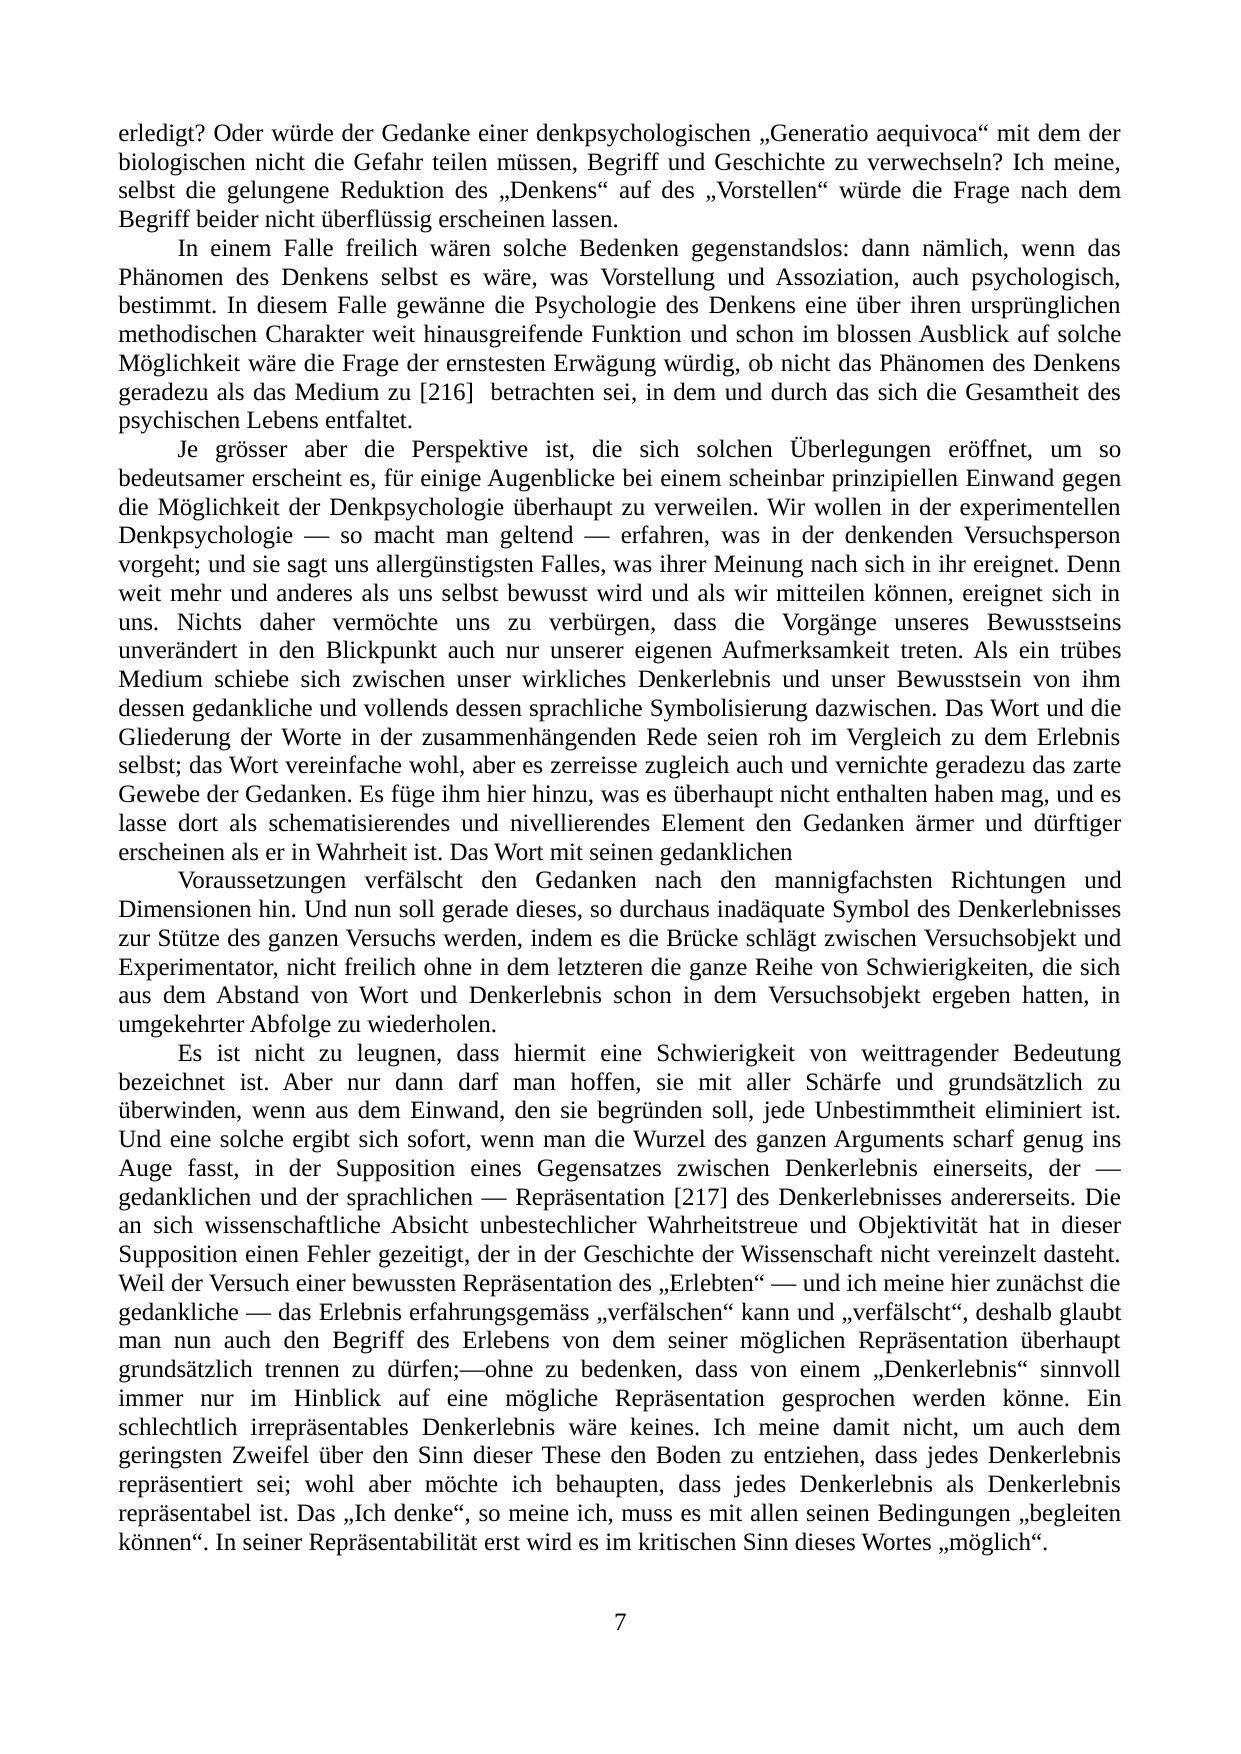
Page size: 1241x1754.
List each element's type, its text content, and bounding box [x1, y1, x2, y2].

text Es ist nicht zu leugnen, dass hiermit eine Schwierigkeit von weittragender Bedeutung bezeichnet ist. Aber nur dann darf man hoffen, sie mit aller Schärfe und grundsätzlich zu überwinden, wenn aus dem Einwand, den sie begründen soll, jede Unbestimmtheit eliminiert ist. Und eine solche ergibt sich sofort, wenn man die Wurzel des ganzen Arguments scharf genug ins Auge fasst, in der Supposition eines Gegensatzes zwischen Denkerlebnis einerseits, der — gedanklichen und der sprachlichen — Repräsentation [217] des Denkerlebnisses andererseits. Die an sich wissenschaftliche Absicht unbestechlicher Wahrheitstreue und Objektivität hat in dieser Supposition einen Fehler gezeitigt, der in der Geschichte der Wissenschaft nicht vereinzelt dasteht. Weil der Versuch einer bewussten Repräsentation des „Erlebten“ — und ich meine hier zunächst die gedankliche — das Erlebnis erfahrungsgemäss „verfälschen“ kann und „verfälscht“, deshalb glaubt man nun auch den Begriff des Erlebens von dem seiner möglichen Repräsentation überhaupt grundsätzlich trennen zu dürfen;—ohne zu bedenken, dass von einem „Denkerlebnis“ sinnvoll immer nur im Hinblick auf eine mögliche Repräsentation gesprochen werden könne. Ein schlechtlich irrepräsentables Denkerlebnis wäre keines. Ich meine damit nicht, um auch dem geringsten Zweifel über den Sinn dieser These den Boden zu entziehen, dass jedes Denkerlebnis repräsentiert sei; wohl aber möchte ich behaupten, dass jedes Denkerlebnis als Denkerlebnis repräsentabel ist. Das „Ich denke“, so meine ich, muss es mit allen seinen Bedingungen „begleiten können“. In seiner Repräsentabilität erst wird es im kritischen Sinn dieses Wortes „möglich“. [118, 1038, 1122, 1556]
text Voraussetzungen verfälscht den Gedanken nach den mannigfachsten Richtungen und Dimensionen hin. Und nun soll gerade dieses, so durchaus inadäquate Symbol des Denkerlebnisses zur Stütze des ganzen Versuchs werden, indem es die Brücke schlägt zwischen Versuchsobjekt und Experimentator, nicht freilich ohne in dem letzteren die ganze Reihe von Schwierigkeiten, die sich aus dem Abstand von Wort und Denkerlebnis schon in dem Versuchsobjekt ergeben hatten, in umgekehrter Abfolge zu wiederholen. [118, 866, 1122, 1038]
text erledigt? Oder würde der Gedanke einer denkpsychologischen „Generatio aequivoca“ mit dem der biologischen nicht die Gefahr teilen müssen, Begriff und Geschichte zu verwechseln? Ich meine, selbst die gelungene Reduktion des „Denkens“ auf des „Vorstellen“ würde die Frage nach dem Begriff beider nicht überflüssig erscheinen lassen. [118, 118, 1122, 233]
text In einem Falle freilich wären solche Bedenken gegenstandslos: dann nämlich, wenn das Phänomen des Denkens selbst es wäre, was Vorstellung und Assoziation, auch psychologisch, bestimmt. In diesem Falle gewänne die Psychologie des Denkens eine über ihren ursprünglichen methodischen Charakter weit hinausgreifende Funktion und schon im blossen Ausblick auf solche Möglichkeit wäre die Frage der ernstesten Erwägung würdig, ob nicht das Phänomen des Denkens geradezu als das Medium zu [216] betrachten sei, in dem und durch das sich die Gesamtheit des psychischen Lebens entfaltet. [118, 233, 1122, 434]
text Je grösser aber die Perspektive ist, die sich solchen Überlegungen eröffnet, um so bedeutsamer erscheint es, für einige Augenblicke bei einem scheinbar prinzipiellen Einwand gegen die Möglichkeit der Denkpsychologie überhaupt zu verweilen. Wir wollen in der experimentellen Denkpsychologie — so macht man geltend — erfahren, was in der denkenden Versuchsperson vorgeht; und sie sagt uns allergünstigsten Falles, was ihrer Meinung nach sich in ihr ereignet. Denn weit mehr und anderes als uns selbst bewusst wird und als wir mitteilen können, ereignet sich in uns. Nichts daher vermöchte uns zu verbürgen, dass die Vorgänge unseres Bewusstseins unverändert in den Blickpunkt auch nur unserer eigenen Aufmerksamkeit treten. Als ein trübes Medium schiebe sich zwischen unser wirkliches Denkerlebnis und unser Bewusstsein von ihm dessen gedankliche und vollends dessen sprachliche Symbolisierung dazwischen. Das Wort und die Gliederung der Worte in der zusammenhängenden Rede seien roh im Vergleich zu dem Erlebnis selbst; das Wort vereinfache wohl, aber es zerreisse zugleich auch und vernichte geradezu das zarte Gewebe der Gedanken. Es füge ihm hier hinzu, was es überhaupt nicht enthalten haben mag, und es lasse dort als schematisierendes und nivellierendes Element den Gedanken ärmer und dürftiger erscheinen als er in Wahrheit ist. Das Wort mit seinen gedanklichen [118, 434, 1122, 866]
